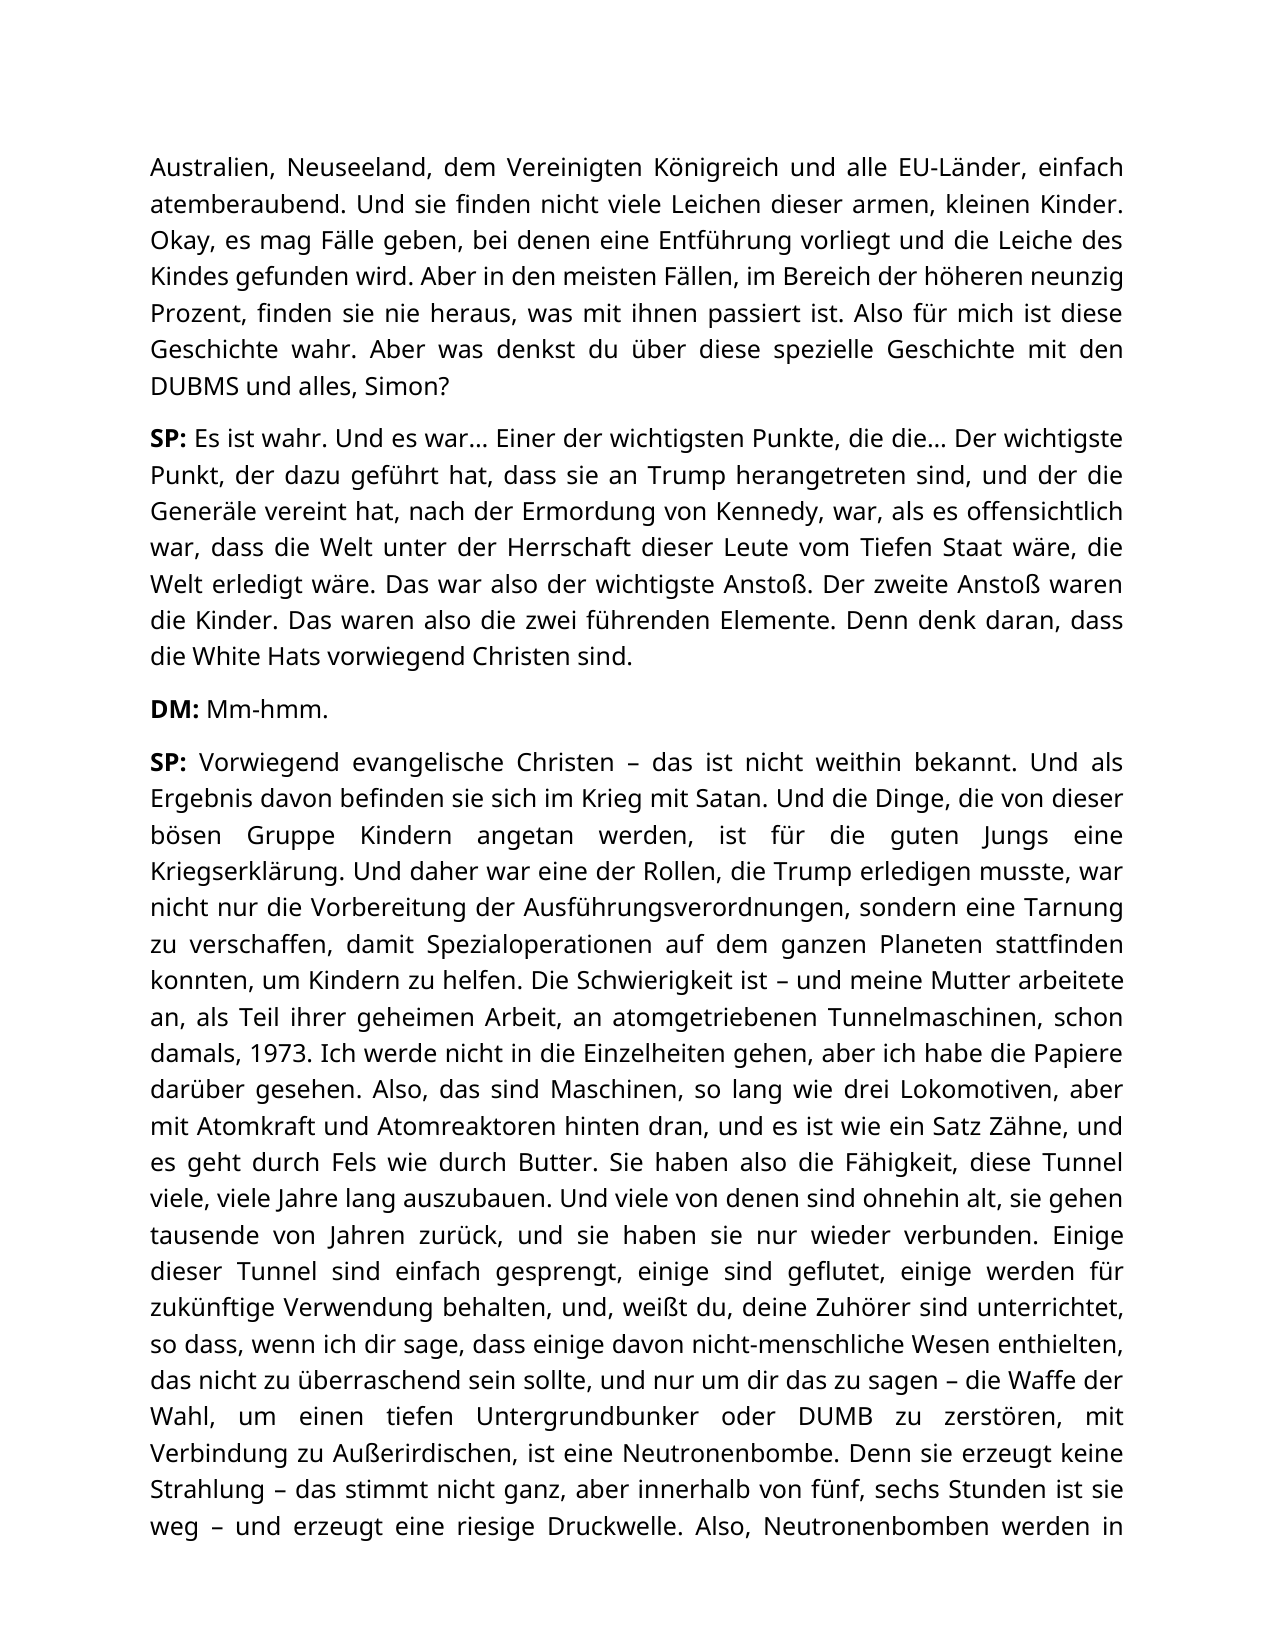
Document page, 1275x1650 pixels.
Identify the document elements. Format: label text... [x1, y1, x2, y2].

text DM: Mm-hmm. [150, 692, 1125, 726]
text SP: Vorwiegend evangelische Christen – das ist nicht weithin bekannt. Und als Ergebnis davon befinden sie sich im Krieg mit Satan. Und die Dinge, die von dieser bösen Gruppe Kindern angetan werden, ist für die guten Jungs eine Kriegserklärung. Und daher war eine der Rollen, die Trump erledigen musste, war nicht nur die Vorbereitung der Ausführungsverordnungen, sondern eine Tarnung zu verschaffen, damit Spezialoperationen auf dem ganzen Planeten stattfinden konnten, um Kindern zu helfen. Die Schwierigkeit ist – und meine Mutter arbeitete an, als Teil ihrer geheimen Arbeit, an atomgetriebenen Tunnelmaschinen, schon damals, 1973. Ich werde nicht in die Einzelheiten gehen, aber ich habe die Papiere darüber gesehen. Also, das sind Maschinen, so lang wie drei Lokomotiven, aber mit Atomkraft und Atomreaktoren hinten dran, und es ist wie ein Satz Zähne, und es geht durch Fels wie durch Butter. Sie haben also die Fähigkeit, diese Tunnel viele, viele Jahre lang auszubauen. Und viele von denen sind ohnehin alt, sie gehen tausende von Jahren zurück, und sie haben sie nur wieder verbunden. Einige dieser Tunnel sind einfach gesprengt, einige sind geflutet, einige werden für zukünftige Verwendung behalten, und, weißt du, deine Zuhörer sind unterrichtet, so dass, wenn ich dir sage, dass einige davon nicht-menschliche Wesen enthielten, das nicht zu überraschend sein sollte, und nur um dir das zu sagen – die Waffe der Wahl, um einen tiefen Untergrundbunker oder DUMB zu zerstören, mit Verbindung zu Außerirdischen, ist eine Neutronenbombe. Denn sie erzeugt keine Strahlung – das stimmt nicht ganz, aber innerhalb von fünf, sechs Stunden ist sie weg – und erzeugt eine riesige Druckwelle. Also, Neutronenbomben werden in [150, 745, 1125, 1542]
text Australien, Neuseeland, dem Vereinigten Königreich und alle EU-Länder, einfach atemberaubend. Und sie finden nicht viele Leichen dieser armen, kleinen Kinder. Okay, es mag Fälle geben, bei denen eine Entführung vorliegt und die Leiche des Kindes gefunden wird. Aber in den meisten Fällen, im Bereich der höheren neunzig Prozent, finden sie nie heraus, was mit ihnen passiert ist. Also für mich ist diese Geschichte wahr. Aber was denkst du über diese spezielle Geschichte mit den DUBMS und alles, Simon? [150, 150, 1125, 402]
text SP: Es ist wahr. Und es war… Einer der wichtigsten Punkte, die die… Der wichtigste Punkt, der dazu geführt hat, dass sie an Trump herangetreten sind, und der die Generäle vereint hat, nach der Ermordung von Kennedy, war, als es offensichtlich war, dass die Welt unter der Herrschaft dieser Leute vom Tiefen Staat wäre, die Welt erledigt wäre. Das war also der wichtigste Anstoß. Der zweite Anstoß waren die Kinder. Das waren also die zwei führenden Elemente. Denn denk daran, dass die White Hats vorwiegend Christen sind. [150, 421, 1125, 673]
